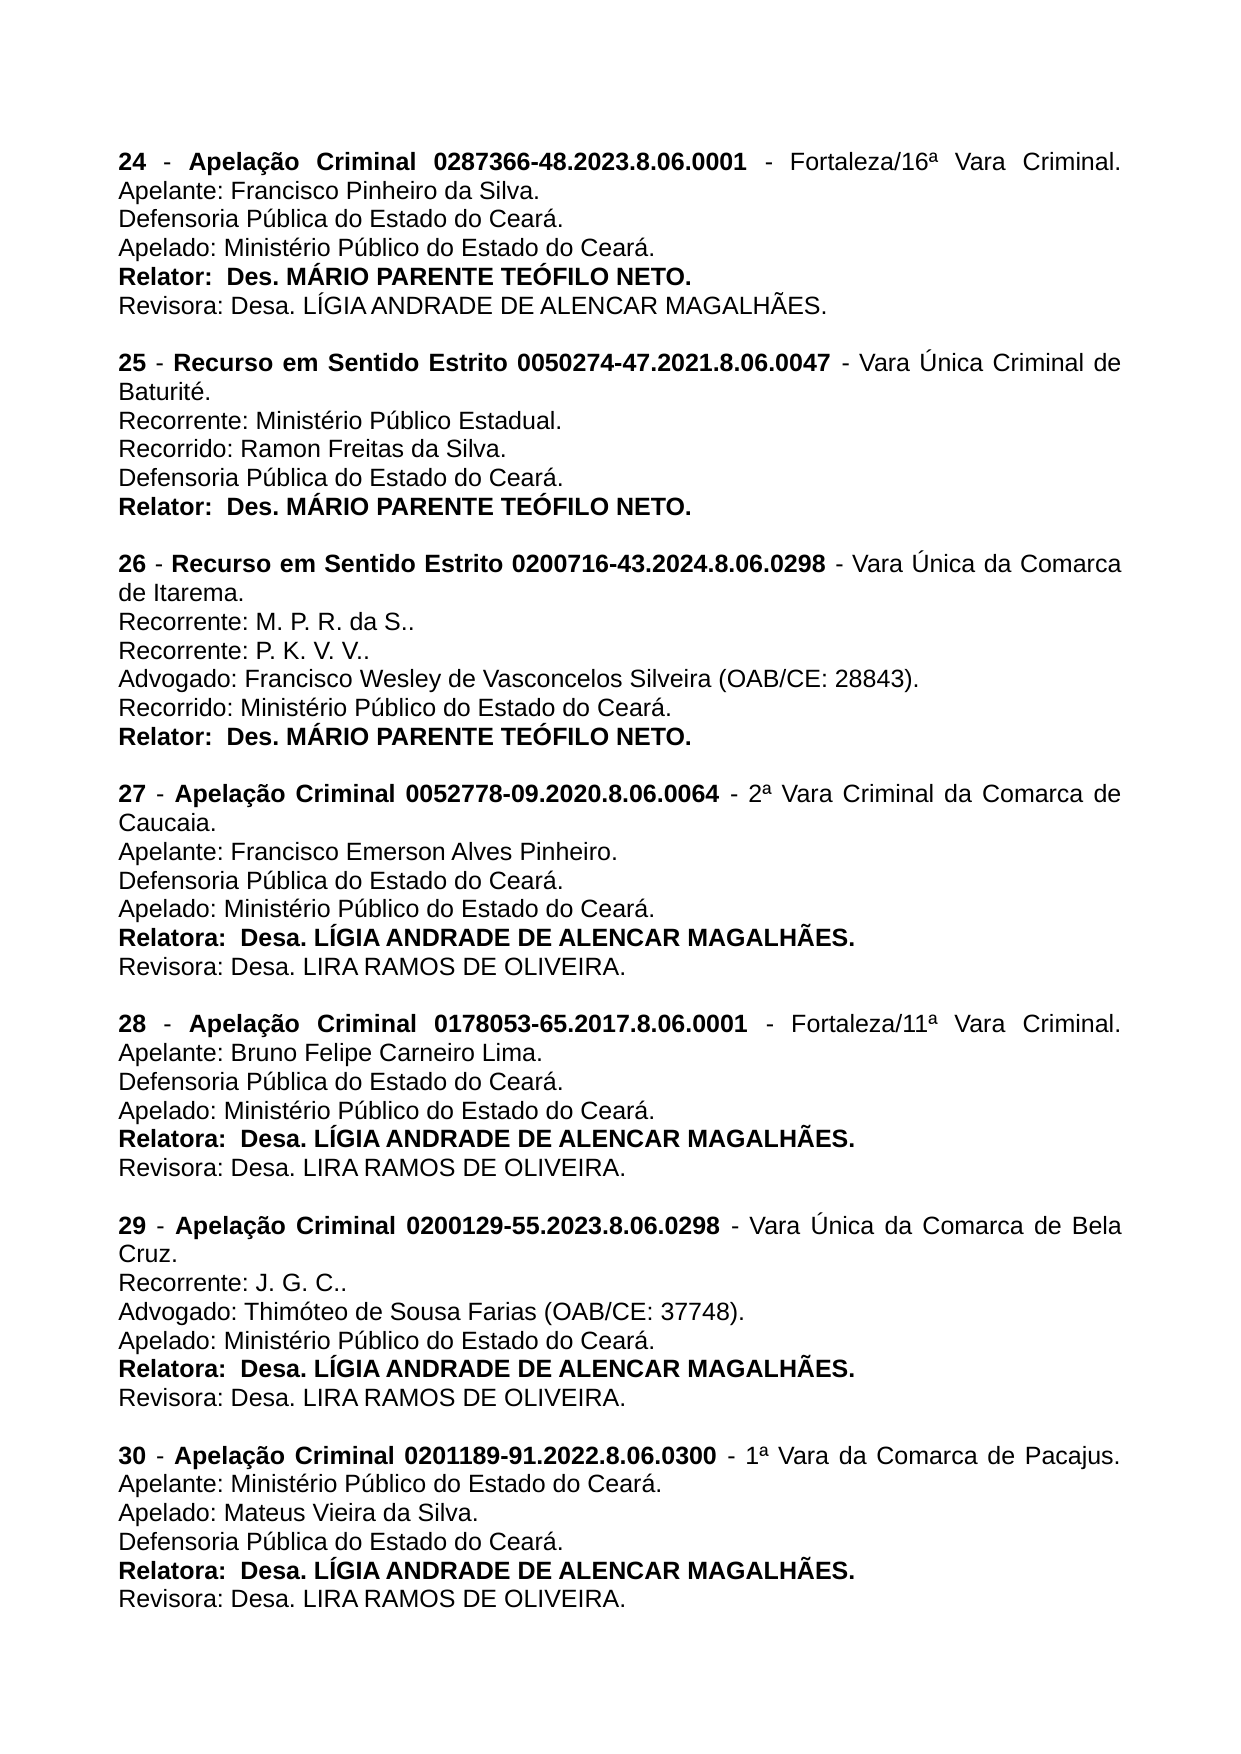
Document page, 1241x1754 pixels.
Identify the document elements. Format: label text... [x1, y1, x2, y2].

text Relator: Des. MÁRIO PARENTE TEÓFILO NETO. [118, 492, 1122, 521]
text 25 - Recurso em Sentido Estrito 0050274-47.2021.8.06.0047 - Vara Única Criminal de Baturité. [118, 348, 1122, 406]
text Apelado: Ministério Público do Estado do Ceará. [118, 233, 1122, 262]
text Advogado: Thimóteo de Sousa Farias (OAB/CE: 37748). [118, 1297, 1122, 1326]
text Revisora: Desa. LIRA RAMOS DE OLIVEIRA. [118, 1584, 1122, 1613]
text Revisora: Desa. LIRA RAMOS DE OLIVEIRA. [118, 1383, 1122, 1412]
text Relator: Des. MÁRIO PARENTE TEÓFILO NETO. [118, 262, 1122, 291]
text Revisora: Desa. LÍGIA ANDRADE DE ALENCAR MAGALHÃES. [118, 291, 1122, 319]
text 24 - Apelação Criminal 0287366-48.2023.8.06.0001 - Fortaleza/16ª Vara Criminal. Apelante: Francisco Pinheiro da Silva. [118, 147, 1122, 204]
text Defensoria Pública do Estado do Ceará. [118, 1527, 1122, 1556]
text Defensoria Pública do Estado do Ceará. [118, 1067, 1122, 1096]
text Revisora: Desa. LIRA RAMOS DE OLIVEIRA. [118, 1153, 1122, 1182]
text 27 - Apelação Criminal 0052778-09.2020.8.06.0064 - 2ª Vara Criminal da Comarca de Caucaia. [118, 779, 1122, 837]
text Apelado: Ministério Público do Estado do Ceará. [118, 894, 1122, 923]
text Recorrente: J. G. C.. [118, 1268, 1122, 1297]
text Relatora: Desa. LÍGIA ANDRADE DE ALENCAR MAGALHÃES. [118, 1556, 1122, 1584]
text Apelado: Mateus Vieira da Silva. [118, 1498, 1122, 1527]
text Relatora: Desa. LÍGIA ANDRADE DE ALENCAR MAGALHÃES. [118, 1124, 1122, 1153]
text Defensoria Pública do Estado do Ceará. [118, 866, 1122, 894]
text Recorrente: Ministério Público Estadual. [118, 406, 1122, 434]
text 26 - Recurso em Sentido Estrito 0200716-43.2024.8.06.0298 - Vara Única da Comarca de Itarema. [118, 549, 1122, 607]
text Recorrente: P. K. V. V.. [118, 636, 1122, 664]
text Apelado: Ministério Público do Estado do Ceará. [118, 1326, 1122, 1354]
text Relator: Des. MÁRIO PARENTE TEÓFILO NETO. [118, 722, 1122, 751]
text 30 - Apelação Criminal 0201189-91.2022.8.06.0300 - 1ª Vara da Comarca de Pacajus. Apelante: Ministério Público do Estado do Ceará. [118, 1441, 1122, 1498]
text 29 - Apelação Criminal 0200129-55.2023.8.06.0298 - Vara Única da Comarca de Bela Cruz. [118, 1211, 1122, 1268]
text Recorrido: Ramon Freitas da Silva. [118, 434, 1122, 463]
text Advogado: Francisco Wesley de Vasconcelos Silveira (OAB/CE: 28843). [118, 664, 1122, 693]
text Recorrente: M. P. R. da S.. [118, 607, 1122, 636]
text Apelado: Ministério Público do Estado do Ceará. [118, 1096, 1122, 1124]
text Relatora: Desa. LÍGIA ANDRADE DE ALENCAR MAGALHÃES. [118, 1354, 1122, 1383]
text Defensoria Pública do Estado do Ceará. [118, 463, 1122, 492]
text Recorrido: Ministério Público do Estado do Ceará. [118, 693, 1122, 722]
text 28 - Apelação Criminal 0178053-65.2017.8.06.0001 - Fortaleza/11ª Vara Criminal. Apelante: Bruno Felipe Carneiro Lima. [118, 1009, 1122, 1067]
text Apelante: Francisco Emerson Alves Pinheiro. [118, 837, 1122, 866]
text Relatora: Desa. LÍGIA ANDRADE DE ALENCAR MAGALHÃES. [118, 923, 1122, 952]
text Revisora: Desa. LIRA RAMOS DE OLIVEIRA. [118, 952, 1122, 981]
text Defensoria Pública do Estado do Ceará. [118, 204, 1122, 233]
